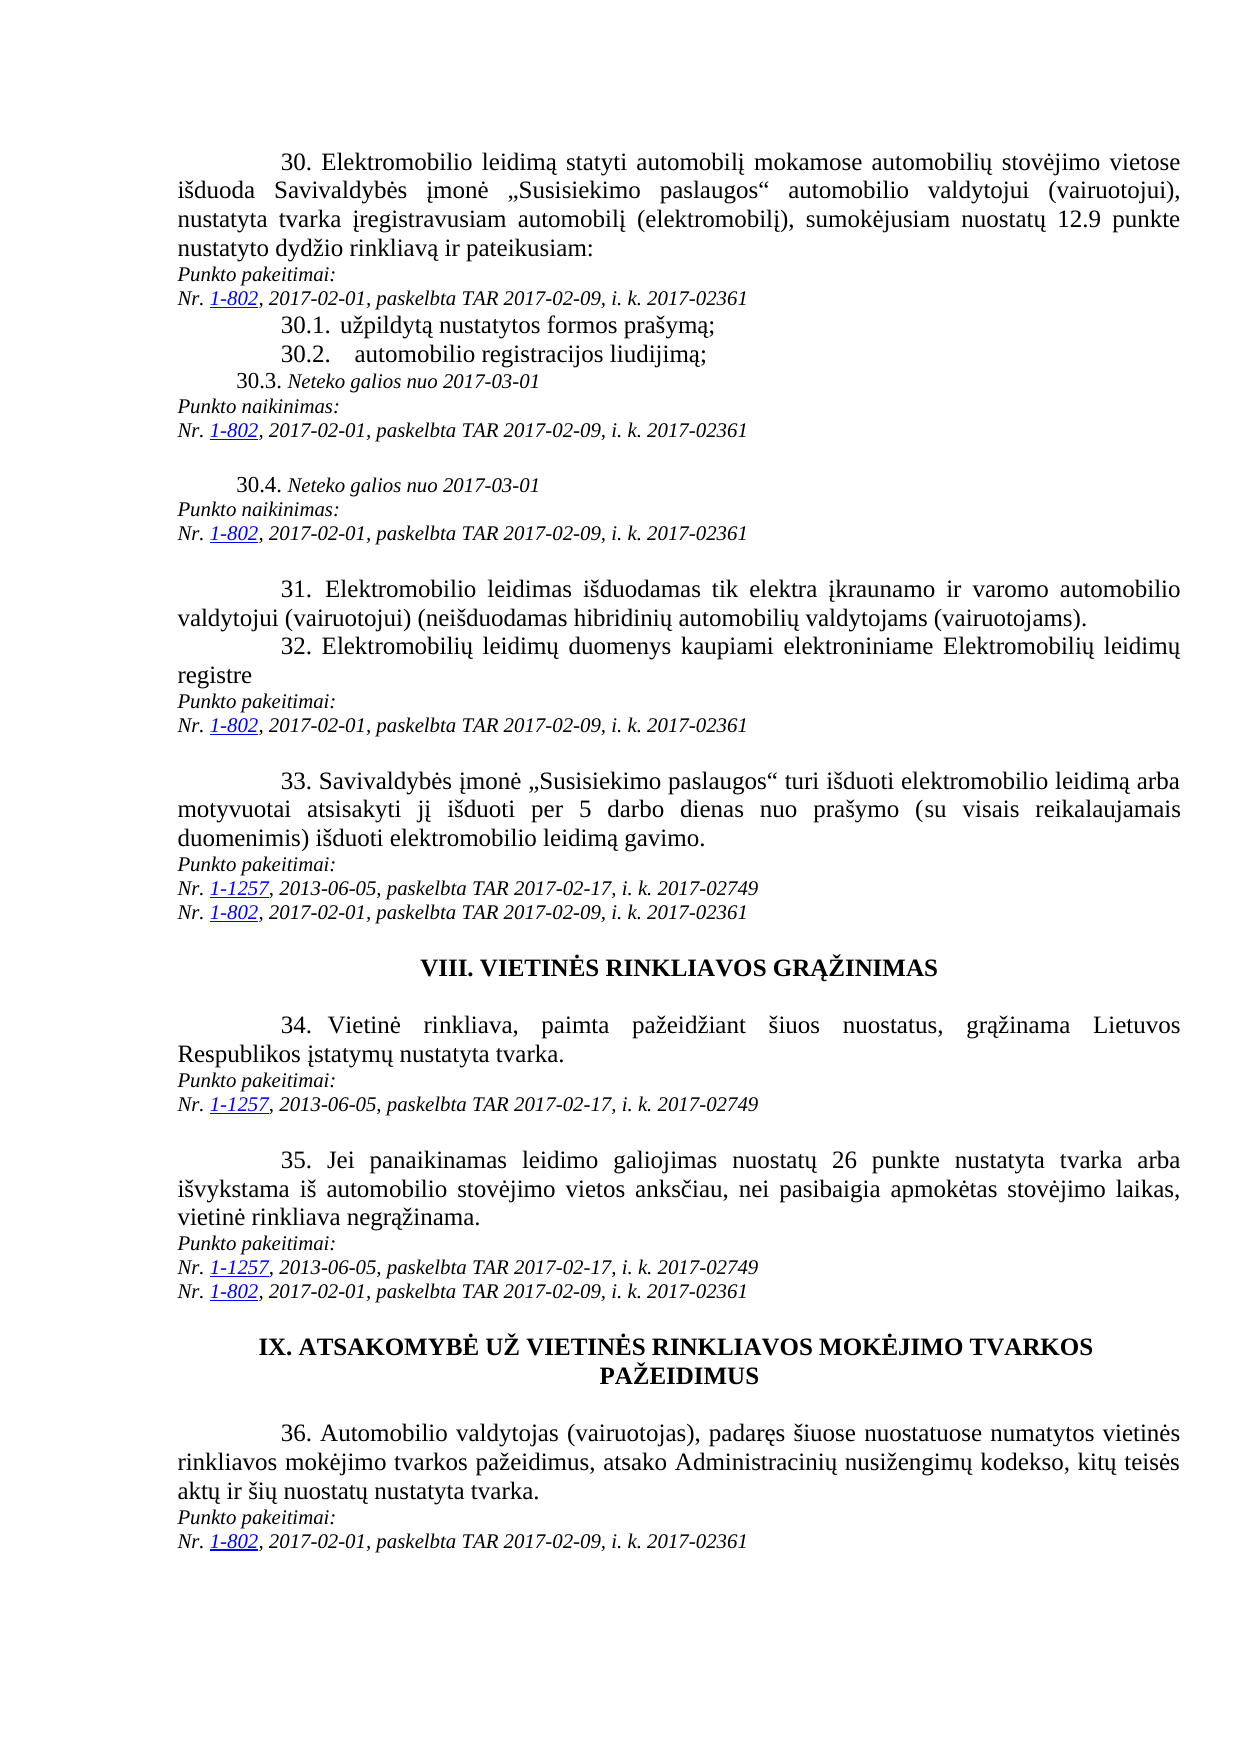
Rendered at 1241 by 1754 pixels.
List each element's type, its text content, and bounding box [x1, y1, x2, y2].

text 30.1. užpildytą nustatytos formos prašymą; [281, 310, 1181, 339]
text Punkto pakeitimai: [177, 852, 1181, 876]
text Punkto naikinimas: [177, 497, 1181, 521]
text PAŽEIDIMUS [177, 1361, 1181, 1389]
text IX. ATSAKOMYBĖ UŽ VIETINĖS RINKLIAVOS MOKĖJIMO TVARKOS [177, 1332, 1181, 1361]
text Nr. 1-1257, 2013-06-05, paskelbta TAR 2017-02-17, i. k. 2017-02749 [177, 876, 1181, 900]
text 33. Savivaldybės įmonė „Susisiekimo paslaugos“ turi išduoti elektromobilio leidimą arba motyvuotai atsisakyti jį išduoti per 5 darbo dienas nuo prašymo (su visais reikalaujamais duomenimis) išduoti elektromobilio leidimą gavimo. [177, 766, 1181, 852]
text Punkto pakeitimai: [177, 689, 1181, 713]
text Nr. 1-802, 2017-02-01, paskelbta TAR 2017-02-09, i. k. 2017-02361 [177, 900, 1181, 924]
text 32. Elektromobilių leidimų duomenys kaupiami elektroniniame Elektromobilių leidimų registre [177, 631, 1181, 689]
text Nr. 1-802, 2017-02-01, paskelbta TAR 2017-02-09, i. k. 2017-02361 [177, 521, 1181, 545]
text Nr. 1-802, 2017-02-01, paskelbta TAR 2017-02-09, i. k. 2017-02361 [177, 1279, 1181, 1303]
text Nr. 1-1257, 2013-06-05, paskelbta TAR 2017-02-17, i. k. 2017-02749 [177, 1092, 1181, 1116]
text Nr. 1-802, 2017-02-01, paskelbta TAR 2017-02-09, i. k. 2017-02361 [177, 418, 1181, 442]
text 36. Automobilio valdytojas (vairuotojas), padaręs šiuose nuostatuose numatytos vietinės rinkliavos mokėjimo tvarkos pažeidimus, atsako Administracinių nusižengimų kodekso, kitų teisės aktų ir šių nuostatų nustatyta tvarka. [177, 1418, 1181, 1504]
text VIII. VIETINĖS RINKLIAVOS GRĄŽINIMAS [177, 953, 1181, 982]
text Nr. 1-802, 2017-02-01, paskelbta TAR 2017-02-09, i. k. 2017-02361 [177, 1529, 1181, 1553]
text Nr. 1-802, 2017-02-01, paskelbta TAR 2017-02-09, i. k. 2017-02361 [177, 713, 1181, 737]
text Punkto pakeitimai: [177, 262, 1181, 286]
text Nr. 1-1257, 2013-06-05, paskelbta TAR 2017-02-17, i. k. 2017-02749 [177, 1255, 1181, 1279]
text 31. Elektromobilio leidimas išduodamas tik elektra įkraunamo ir varomo automobilio valdytojui (vairuotojui) (neišduodamas hibridinių automobilių valdytojams (vairuotojams). [177, 574, 1181, 631]
text Nr. 1-802, 2017-02-01, paskelbta TAR 2017-02-09, i. k. 2017-02361 [177, 286, 1181, 310]
text 34. Vietinė rinkliava, paimta pažeidžiant šiuos nuostatus, grąžinama Lietuvos Respublikos įstatymų nustatyta tvarka. [177, 1011, 1181, 1068]
text 35. Jei panaikinamas leidimo galiojimas nuostatų 26 punkte nustatyta tvarka arba išvykstama iš automobilio stovėjimo vietos anksčiau, nei pasibaigia apmokėtas stovėjimo laikas, vietinė rinkliava negrąžinama. [177, 1145, 1181, 1231]
text 30.4. Neteko galios nuo 2017-03-01 [177, 471, 1181, 497]
text Punkto pakeitimai: [177, 1504, 1181, 1529]
text 30.3. Neteko galios nuo 2017-03-01 [177, 367, 1181, 394]
text 30. Elektromobilio leidimą statyti automobilį mokamose automobilių stovėjimo vietose išduoda Savivaldybės įmonė „Susisiekimo paslaugos“ automobilio valdytojui (vairuotojui), nustatyta tvarka įregistravusiam automobilį (elektromobilį), sumokėjusiam nuostatų 12.9 punkte nustatyto dydžio rinkliavą ir pateikusiam: [177, 147, 1181, 262]
text Punkto pakeitimai: [177, 1231, 1181, 1255]
text Punkto pakeitimai: [177, 1068, 1181, 1092]
text Punkto naikinimas: [177, 394, 1181, 418]
text 30.2. automobilio registracijos liudijimą; [281, 339, 1181, 367]
